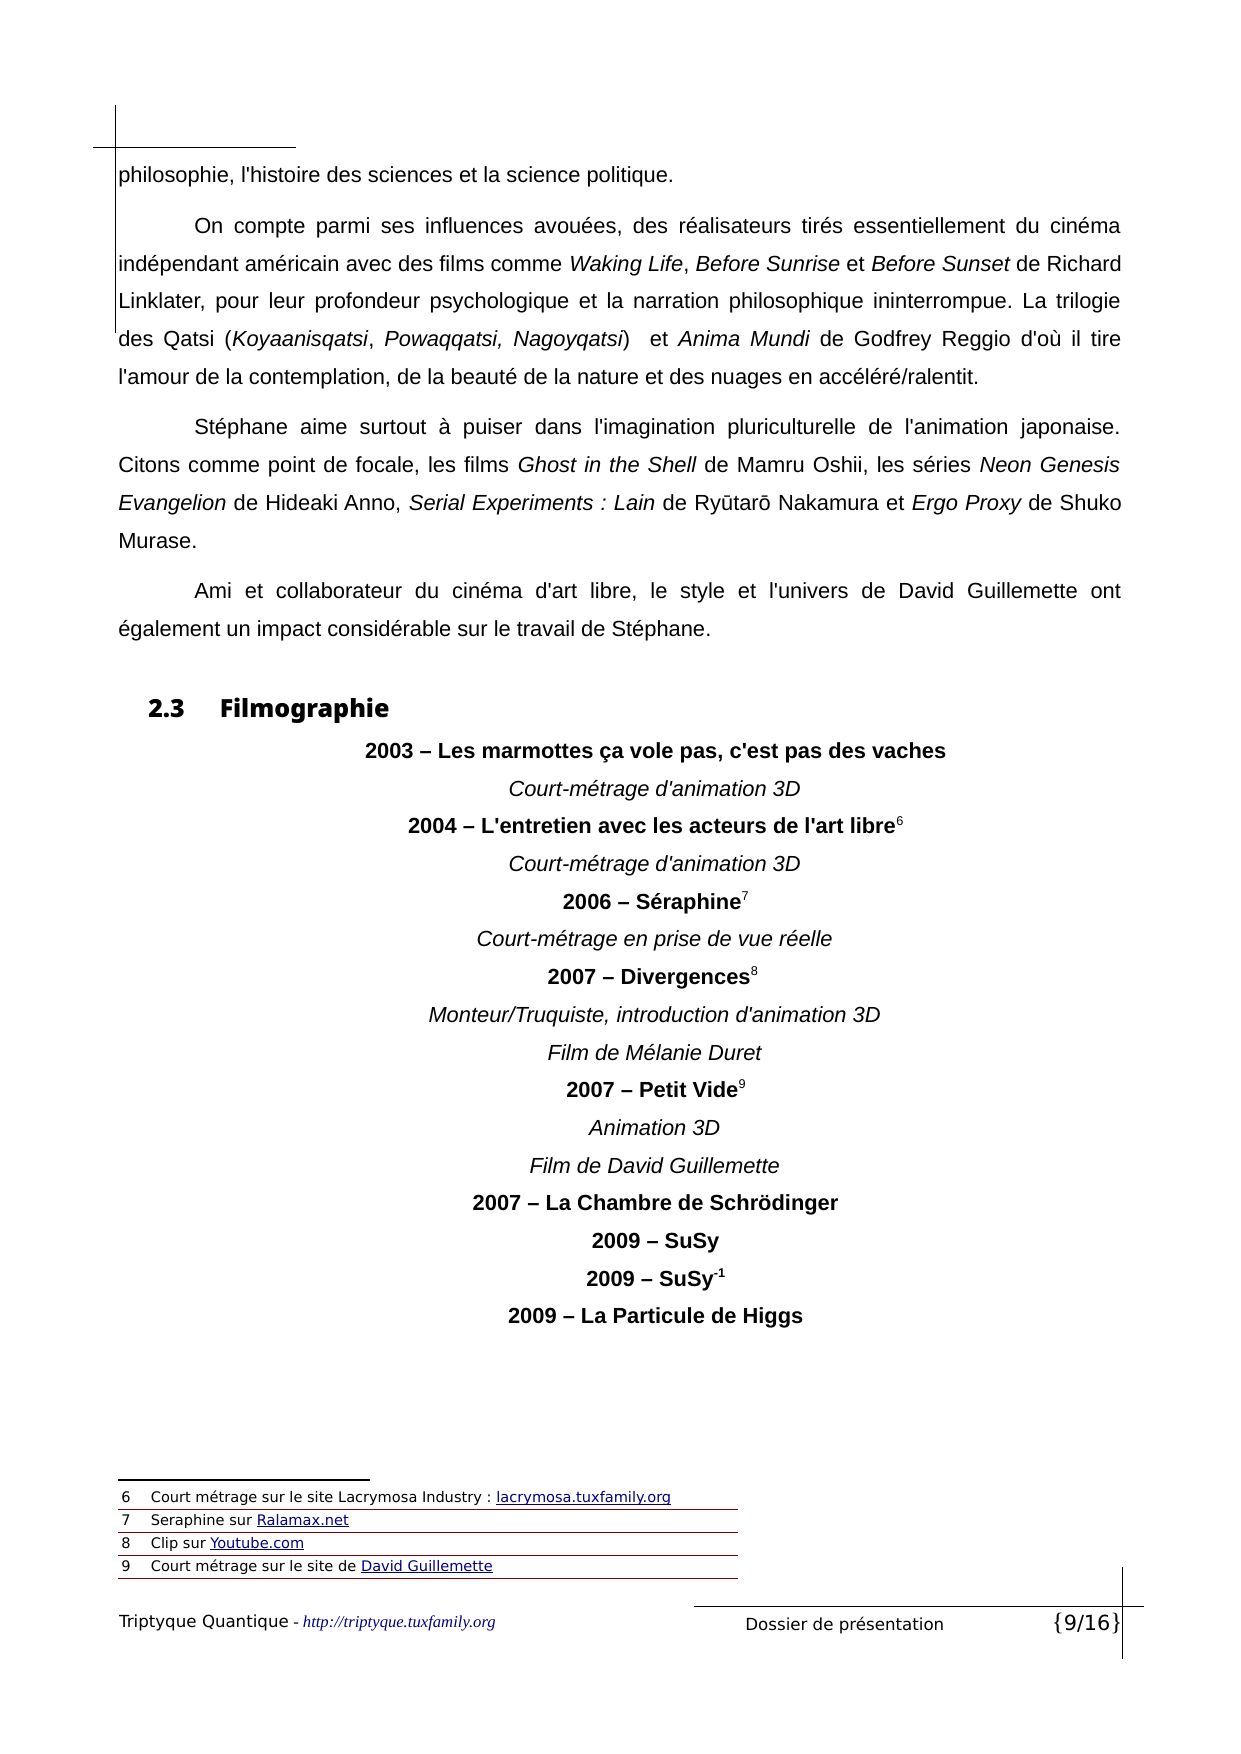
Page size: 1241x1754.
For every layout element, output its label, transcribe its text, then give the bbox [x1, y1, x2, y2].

text On compte parmi ses influences avouées, des réalisateurs tirés essentiellement du cinéma indépendant américain avec des films comme Waking Life, Before Sunrise et Before Sunset de Richard Linklater, pour leur profondeur psychologique et la narration philosophique ininterrompue. La trilogie des Qatsi (Koyaanisqatsi, Powaqqatsi, Nagoyqatsi) et Anima Mundi de Godfrey Reggio d'où il tire l'amour de la contemplation, de la beauté de la nature et des nuages en accéléré/ralentit. [118, 213, 1122, 389]
text Monteur/Truquiste, introduction d'animation 3D [118, 1002, 1122, 1027]
text 2006 – Séraphine [118, 888, 1122, 914]
text Court métrage sur le site Lacrymosa Industry : lacrymosa.tuxfamily.org [118, 1486, 738, 1509]
text 2009 – SuSy-1 [118, 1266, 1122, 1291]
text 2007 – La Chambre de Schrödinger [118, 1190, 1122, 1215]
text 2007 – Petit Vide [118, 1077, 1122, 1102]
text Animation 3D [118, 1115, 1122, 1140]
text 2009 – La Particule de Higgs [118, 1303, 1122, 1328]
text 2004 – L'entretien avec les acteurs de l'art libre [118, 813, 1122, 838]
text 2007 – Divergences [118, 964, 1122, 989]
text Seraphine sur Ralamax.net [118, 1510, 738, 1532]
text Ami et collaborateur du cinéma d'art libre, le style et l'univers de David Guillemette ont également un impact considérable sur le travail de Stéphane. [118, 578, 1122, 641]
text 2009 – SuSy [118, 1228, 1122, 1253]
text Film de Mélanie Duret [118, 1039, 1122, 1064]
text Court-métrage d'animation 3D [118, 775, 1122, 801]
text Court-métrage en prise de vue réelle [118, 926, 1122, 951]
text philosophie, l'histoire des sciences et la science politique. [118, 162, 1122, 188]
text Court métrage sur le site de David Guillemette [118, 1556, 738, 1578]
subtitle Filmographie [118, 691, 1122, 725]
text Stéphane aime surtout à puiser dans l'imagination pluriculturelle de l'animation japonaise. Citons comme point de focale, les films Ghost in the Shell de Mamru Oshii, les séries Neon Genesis Evangelion de Hideaki Anno, Serial Experiments : Lain de Ryūtarō Nakamura et Ergo Proxy de Shuko Murase. [118, 414, 1122, 553]
text Film de David Guillemette [118, 1152, 1122, 1178]
text Court-métrage d'animation 3D [118, 851, 1122, 876]
text Clip sur Youtube.com [118, 1533, 738, 1555]
text 2003 – Les marmottes ça vole pas, c'est pas des vaches [118, 738, 1122, 763]
